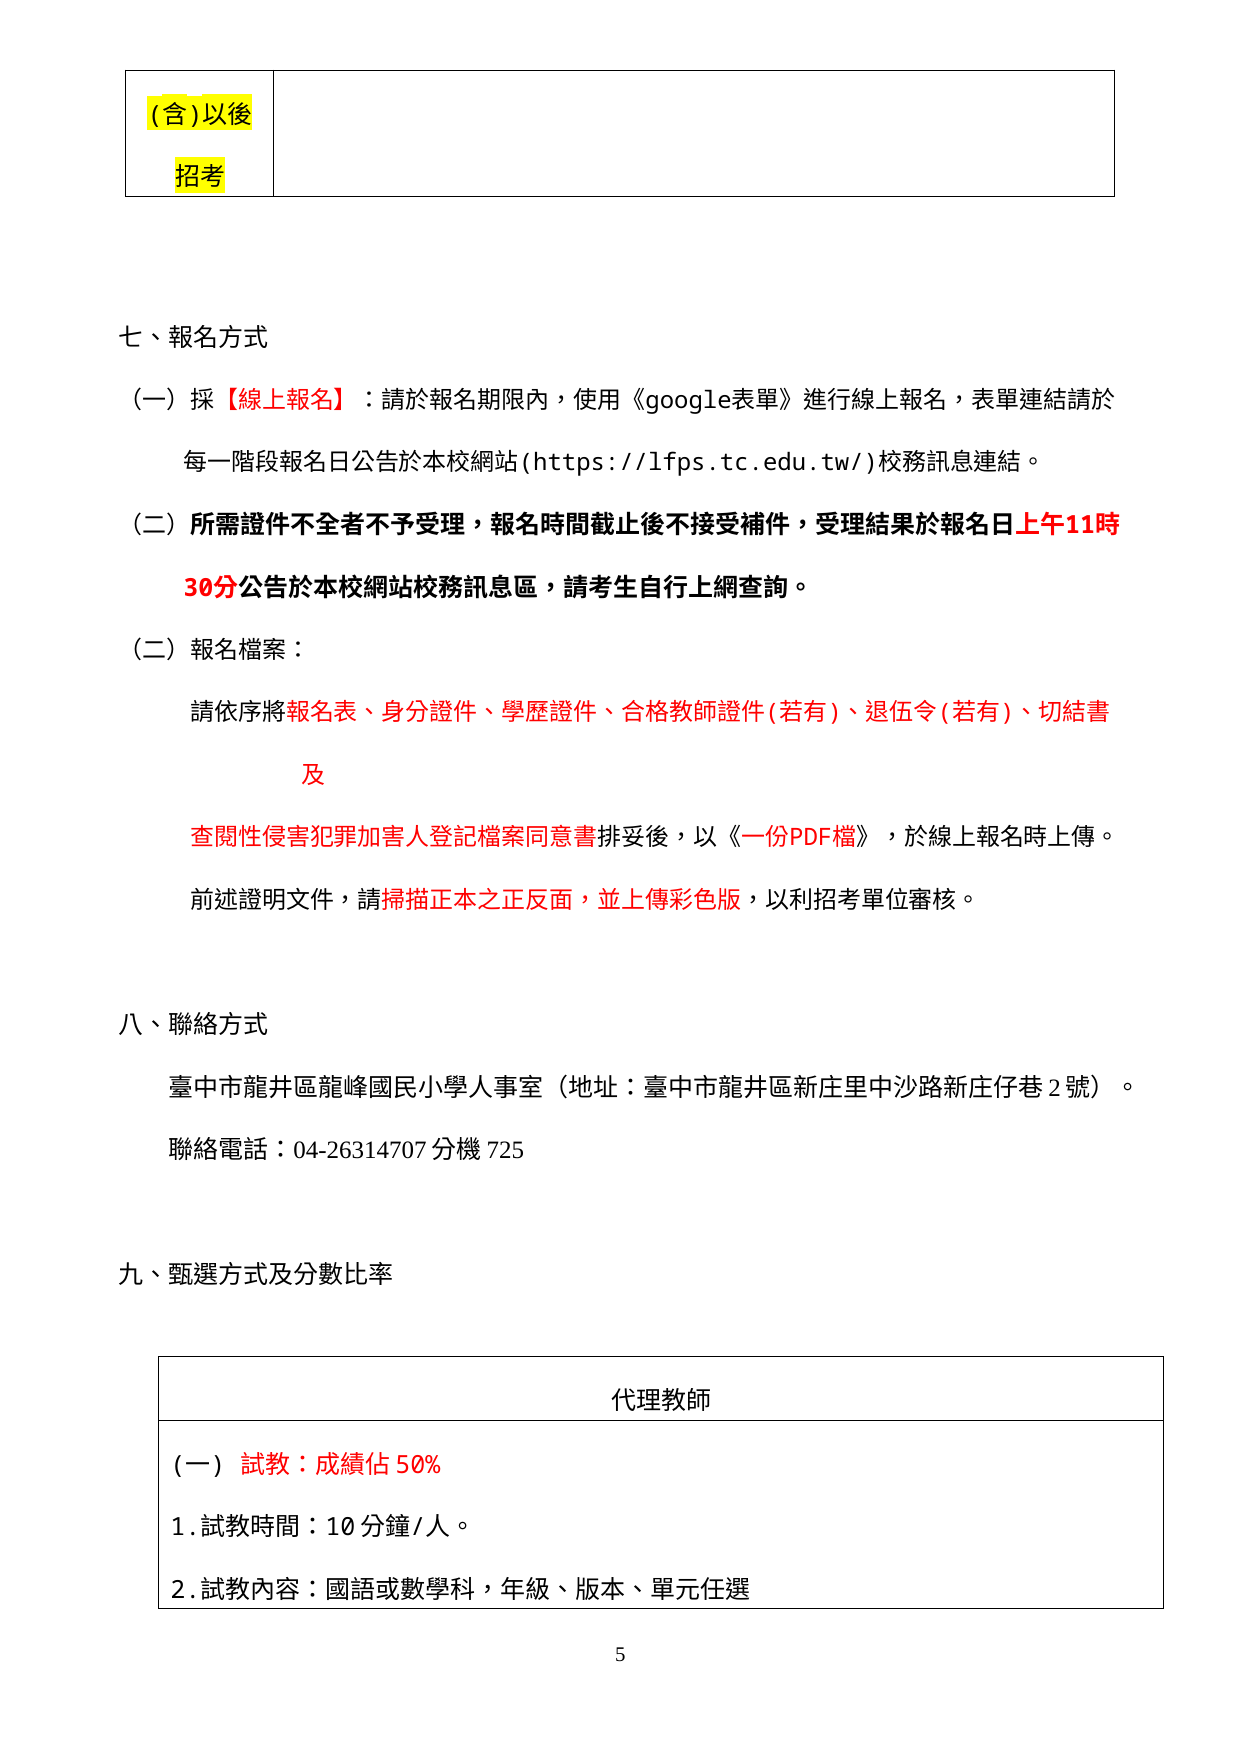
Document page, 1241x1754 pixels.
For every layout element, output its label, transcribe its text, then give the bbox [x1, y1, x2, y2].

table_cell (一) 試教：成績佔50% 1.試教時間：10分鐘/人。 2.試教內容：國語或數學科，年級、版本、單元任選 [159, 1421, 1163, 1608]
table_header 代理教師 [159, 1357, 1163, 1420]
text 前述證明文件，請掃描正本之正反面，並上傳彩色版，以利招考單位審核。 [118, 856, 1122, 919]
text 聯絡電話：04-26314707分機725 [168, 1106, 1122, 1169]
text （二）所需證件不全者不予受理，報名時間截止後不接受補件，受理結果於報名日上午11時30分公告於本校網站校務訊息區，請考生自行上網查詢。 [118, 481, 1122, 606]
text 七、報名方式 [118, 294, 1122, 356]
text 九、甄選方式及分數比率 [118, 1231, 1122, 1294]
text 請依序將報名表、身分證件、學歷證件、合格教師證件(若有)、退伍令(若有)、切結書及 [118, 669, 1122, 794]
text （一）採【線上報名】：請於報名期限內，使用《google表單》進行線上報名，表單連結請於每一階段報名日公告於本校網站(https://lfps.tc.edu.tw/)校務訊息連結。 [118, 356, 1122, 481]
text （二）報名檔案： [118, 606, 1122, 669]
text 查閱性侵害犯罪加害人登記檔案同意書排妥後，以《一份PDF檔》，於線上報名時上傳。 [118, 794, 1122, 856]
table_cell [274, 71, 1114, 196]
table_cell (含)以後招考 [126, 71, 273, 196]
text 八、聯絡方式 臺中市龍井區龍峰國民小學人事室（地址：臺中市龍井區新庄里中沙路新庄仔巷2號）。 [118, 981, 1122, 1106]
